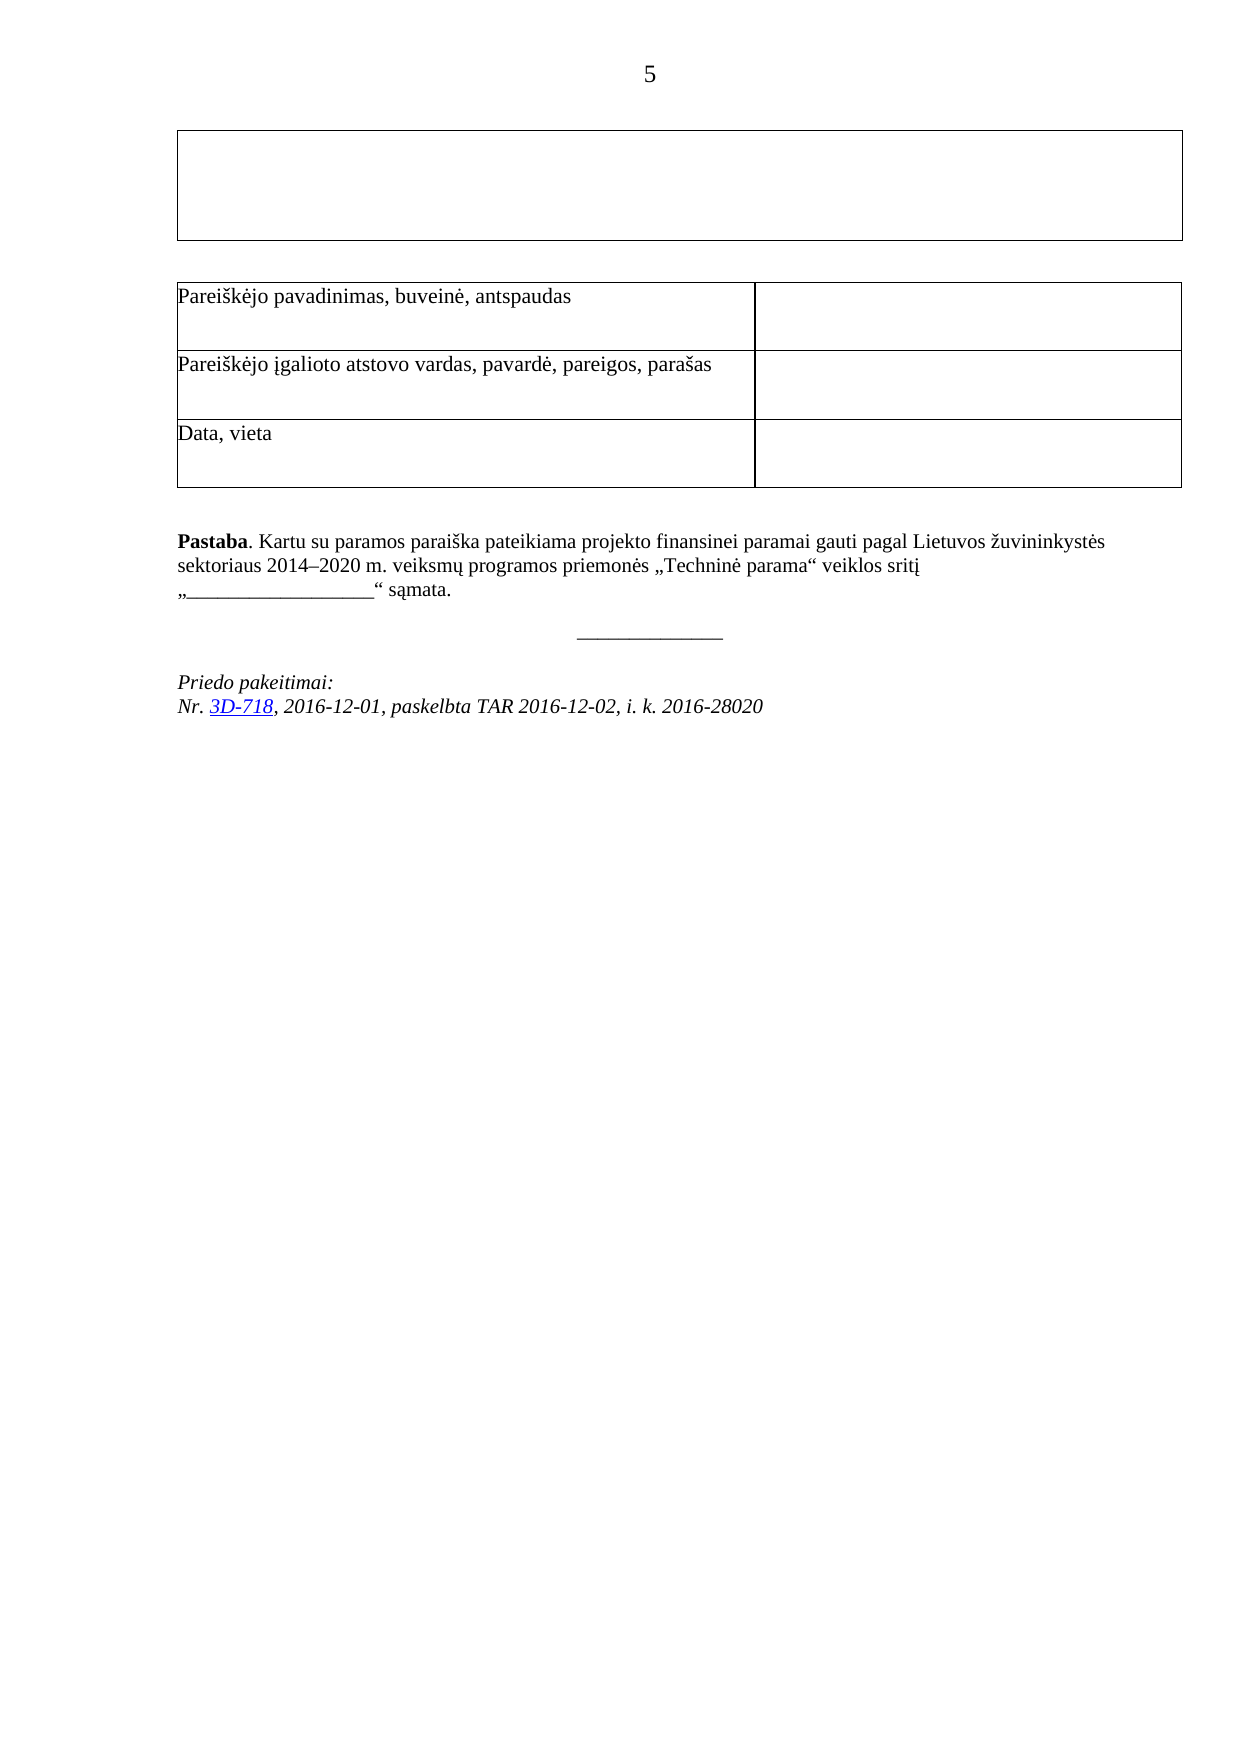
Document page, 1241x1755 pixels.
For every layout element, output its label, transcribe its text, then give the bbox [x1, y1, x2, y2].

table_cell [756, 351, 1181, 418]
text Pastaba. Kartu su paramos paraiška pateikiama projekto finansinei paramai gauti pagal Lietuvos žuvininkystės sektoriaus 2014–2020 m. veiksmų programos priemonės „Techninė parama“ veiklos sritį „__________________“ sąmata. [177, 528, 1122, 601]
table_cell Pareiškėjo įgalioto atstovo vardas, pavardė, pareigos, parašas [178, 351, 754, 418]
text Priedo pakeitimai: [177, 670, 1122, 694]
text ______________ [177, 617, 1122, 642]
table_header [756, 283, 1181, 350]
text Nr. 3D-718, 2016-12-01, paskelbta TAR 2016-12-02, i. k. 2016-28020 [177, 694, 1122, 718]
table_cell Data, vieta [178, 420, 754, 487]
table_header [178, 131, 1182, 240]
table_cell [756, 420, 1181, 487]
table_header Pareiškėjo pavadinimas, buveinė, antspaudas [178, 283, 754, 350]
